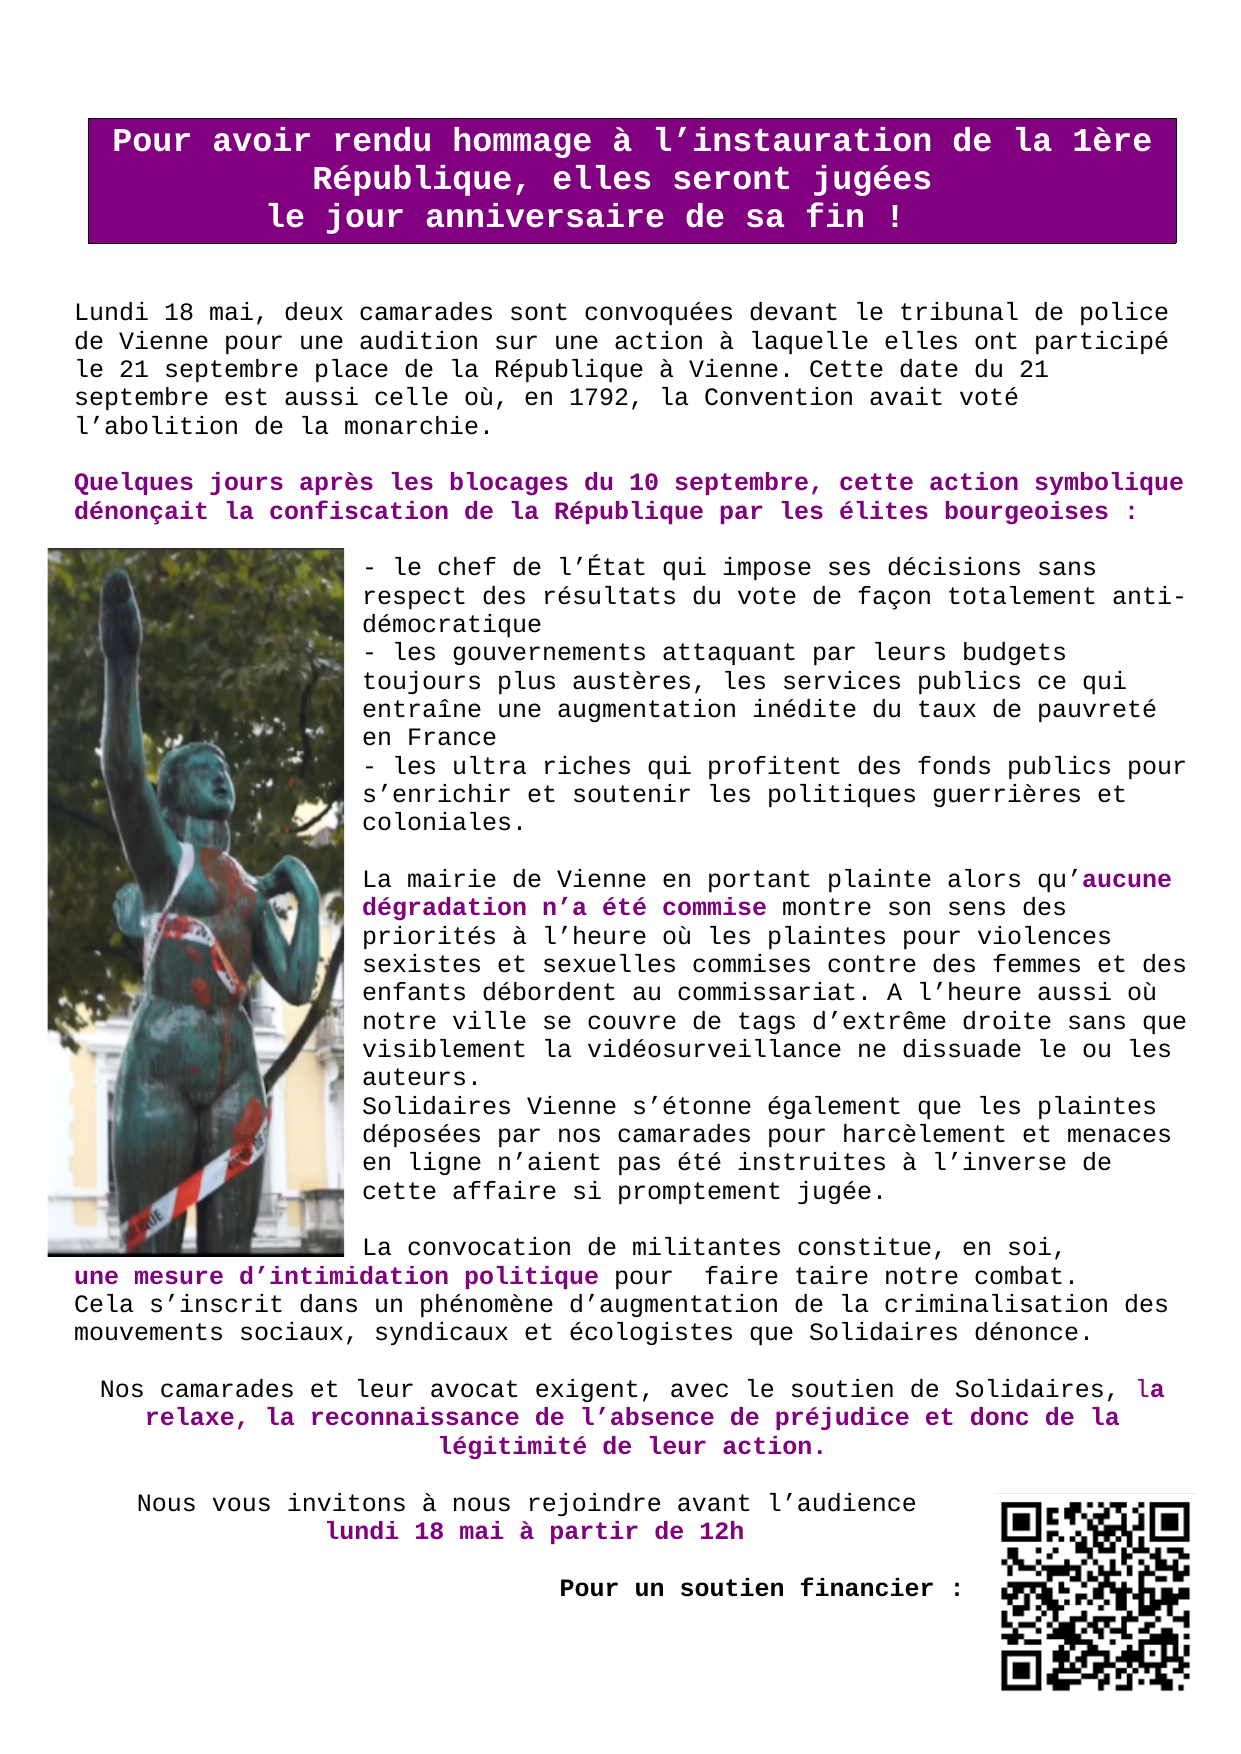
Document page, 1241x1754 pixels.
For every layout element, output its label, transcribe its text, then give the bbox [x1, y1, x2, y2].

text Quelques jours après les blocages du 10 septembre, cette action symbolique dénonçait la confiscation de la République par les élites bourgeoises : [74, 470, 1190, 527]
text - les gouvernements attaquant par leurs budgets toujours plus austères, les services publics ce qui entraîne une augmentation inédite du taux de pauvreté en France [345, 640, 1190, 753]
text - le chef de l’État qui impose ses décisions sans respect des résultats du vote de façon totalement anti-démocratique [345, 555, 1190, 640]
text Lundi 18 mai, deux camarades sont convoquées devant le tribunal de police de Vienne pour une audition sur une action à laquelle elles ont participé le 21 septembre place de la République à Vienne. Cette date du 21 septembre est aussi celle où, en 1792, la Convention avait voté l’abolition de la monarchie. [74, 300, 1190, 442]
text Pour un soutien financier : [74, 1576, 994, 1604]
text lundi 18 mai à partir de 12h [74, 1519, 994, 1547]
table_header Pour avoir rendu hommage à l’instauration de la 1ère République, elles seront jugées le jour anniversaire de sa fin ! [89, 119, 1176, 243]
text Solidaires Vienne s’étonne également que les plaintes déposées par nos camarades pour harcèlement et menaces en ligne n’aient pas été instruites à l’inverse de cette affaire si promptement jugée. [345, 1093, 1190, 1207]
text La mairie de Vienne en portant plainte alors qu’aucune dégradation n’a été commise montre son sens des priorités à l’heure où les plaintes pour violences sexistes et sexuelles commises contre des femmes et des enfants débordent au commissariat. A l’heure aussi où notre ville se couvre de tags d’extrême droite sans que visiblement la vidéosurveillance ne dissuade le ou les auteurs. [345, 867, 1190, 1093]
text - les ultra riches qui profitent des fonds publics pour s’enrichir et soutenir les politiques guerrières et coloniales. [345, 753, 1190, 838]
text Cela s’inscrit dans un phénomène d’augmentation de la criminalisation des mouvements sociaux, syndicaux et écologistes que Solidaires dénonce. [74, 1292, 1190, 1348]
text Nos camarades et leur avocat exigent, avec le soutien de Solidaires, la relaxe, la reconnaissance de l’absence de préjudice et donc de la légitimité de leur action. [74, 1377, 1190, 1462]
picture [47, 548, 345, 1257]
picture [994, 1493, 1197, 1698]
text Nous vous invitons à nous rejoindre avant l’audience [74, 1490, 1190, 1519]
text La convocation de militantes constitue, en soi, une mesure d’intimidation politique pour faire taire notre combat. [74, 1235, 1190, 1292]
